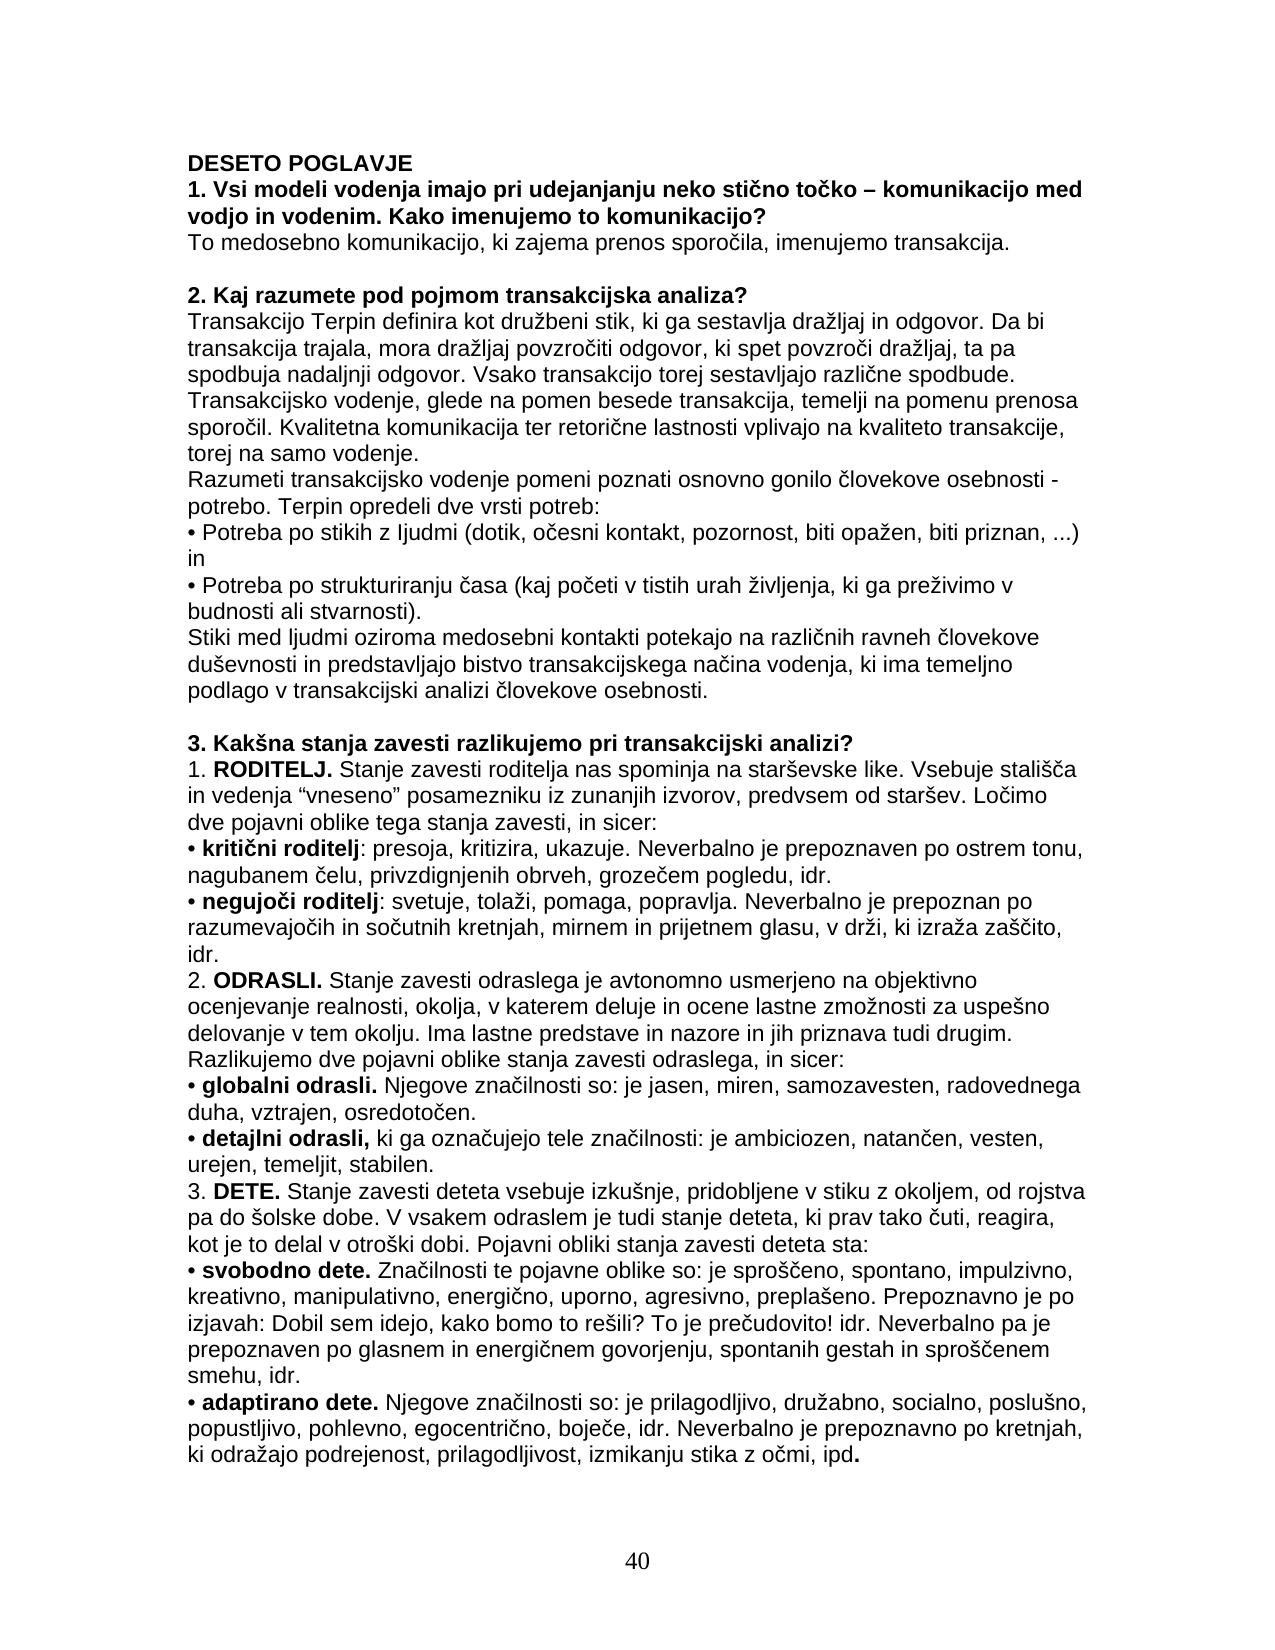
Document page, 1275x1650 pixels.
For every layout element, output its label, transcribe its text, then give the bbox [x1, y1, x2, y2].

text 2. ODRASLI. Stanje zavesti odraslega je avtonomno usmerjeno na objektivno ocenjevanje realnosti, okolja, v katerem deluje in ocene lastne zmožnosti za uspešno delovanje v tem okolju. Ima lastne predstave in nazore in jih priznava tudi drugim. Razlikujemo dve pojavni oblike stanja zavesti odraslega, in sicer: [187, 967, 1087, 1072]
text • detajlni odrasli, ki ga označujejo tele značilnosti: je ambiciozen, natančen, vesten, urejen, temeljit, stabilen. [187, 1125, 1087, 1178]
text • adaptirano dete. Njegove značilnosti so: je prilagodljivo, družabno, socialno, poslušno, popustljivo, pohlevno, egocentrično, boječe, idr. Neverbalno je prepoznavno po kretnjah, ki odražajo podrejenost, prilagodljivost, izmikanju stika z očmi, ipd. [187, 1389, 1087, 1468]
text Transakcijo Terpin definira kot družbeni stik, ki ga sestavlja dražljaj in odgovor. Da bi transakcija trajala, mora dražljaj povzročiti odgovor, ki spet povzroči dražljaj, ta pa spodbuja nadaljnji odgovor. Vsako transakcijo torej sestavljajo različne spodbude. Transakcijsko vodenje, glede na pomen besede transakcija, temelji na pomenu prenosa sporočil. Kvalitetna komunikacija ter retorične lastnosti vplivajo na kvaliteto transakcije, torej na samo vodenje. [187, 308, 1087, 466]
text • Potreba po strukturiranju časa (kaj početi v tistih urah življenja, ki ga preživimo v budnosti ali stvarnosti). [187, 572, 1087, 624]
text 3. DETE. Stanje zavesti deteta vsebuje izkušnje, pridobljene v stiku z okoljem, od rojstva pa do šolske dobe. V vsakem odraslem je tudi stanje deteta, ki prav tako čuti, reagira, kot je to delal v otroški dobi. Pojavni obliki stanja zavesti deteta sta: [187, 1178, 1087, 1257]
text 1. Vsi modeli vodenja imajo pri udejanjanju neko stično točko – komunikacijo med vodjo in vodenim. Kako imenujemo to komunikacijo? [187, 176, 1087, 229]
text DESETO POGLAVJE [187, 150, 1087, 176]
text • svobodno dete. Značilnosti te pojavne oblike so: je sproščeno, spontano, impulzivno, kreativno, manipulativno, energično, uporno, agresivno, preplašeno. Prepoznavno je po izjavah: Dobil sem idejo, kako bomo to rešili? To je prečudovito! idr. Neverbalno pa je prepoznaven po glasnem in energičnem govorjenju, spontanih gestah in sproščenem smehu, idr. [187, 1257, 1087, 1389]
text 2. Kaj razumete pod pojmom transakcijska analiza? [187, 282, 1087, 308]
text To medosebno komunikacijo, ki zajema prenos sporočila, imenujemo transakcija. [187, 229, 1087, 255]
text • kritični roditelj: presoja, kritizira, ukazuje. Neverbalno je prepoznaven po ostrem tonu, nagubanem čelu, privzdignjenih obrveh, grozečem pogledu, idr. [187, 835, 1087, 888]
text • Potreba po stikih z Ijudmi (dotik, očesni kontakt, pozornost, biti opažen, biti priznan, ...) in [187, 519, 1087, 572]
text • negujoči roditelj: svetuje, tolaži, pomaga, popravlja. Neverbalno je prepoznan po razumevajočih in sočutnih kretnjah, mirnem in prijetnem glasu, v drži, ki izraža zaščito, idr. [187, 888, 1087, 967]
text Stiki med ljudmi oziroma medosebni kontakti potekajo na različnih ravneh človekove duševnosti in predstavljajo bistvo transakcijskega načina vodenja, ki ima temeljno podlago v transakcijski analizi človekove osebnosti. [187, 624, 1087, 703]
text 1. RODITELJ. Stanje zavesti roditelja nas spominja na starševske like. Vsebuje stališča in vedenja “vneseno” posamezniku iz zunanjih izvorov, predvsem od staršev. Ločimo dve pojavni oblike tega stanja zavesti, in sicer: [187, 756, 1087, 835]
text • globalni odrasli. Njegove značilnosti so: je jasen, miren, samozavesten, radovednega duha, vztrajen, osredotočen. [187, 1072, 1087, 1125]
text Razumeti transakcijsko vodenje pomeni poznati osnovno gonilo človekove osebnosti - potrebo. Terpin opredeli dve vrsti potreb: [187, 466, 1087, 519]
text 3. Kakšna stanja zavesti razlikujemo pri transakcijski analizi? [187, 730, 1087, 756]
